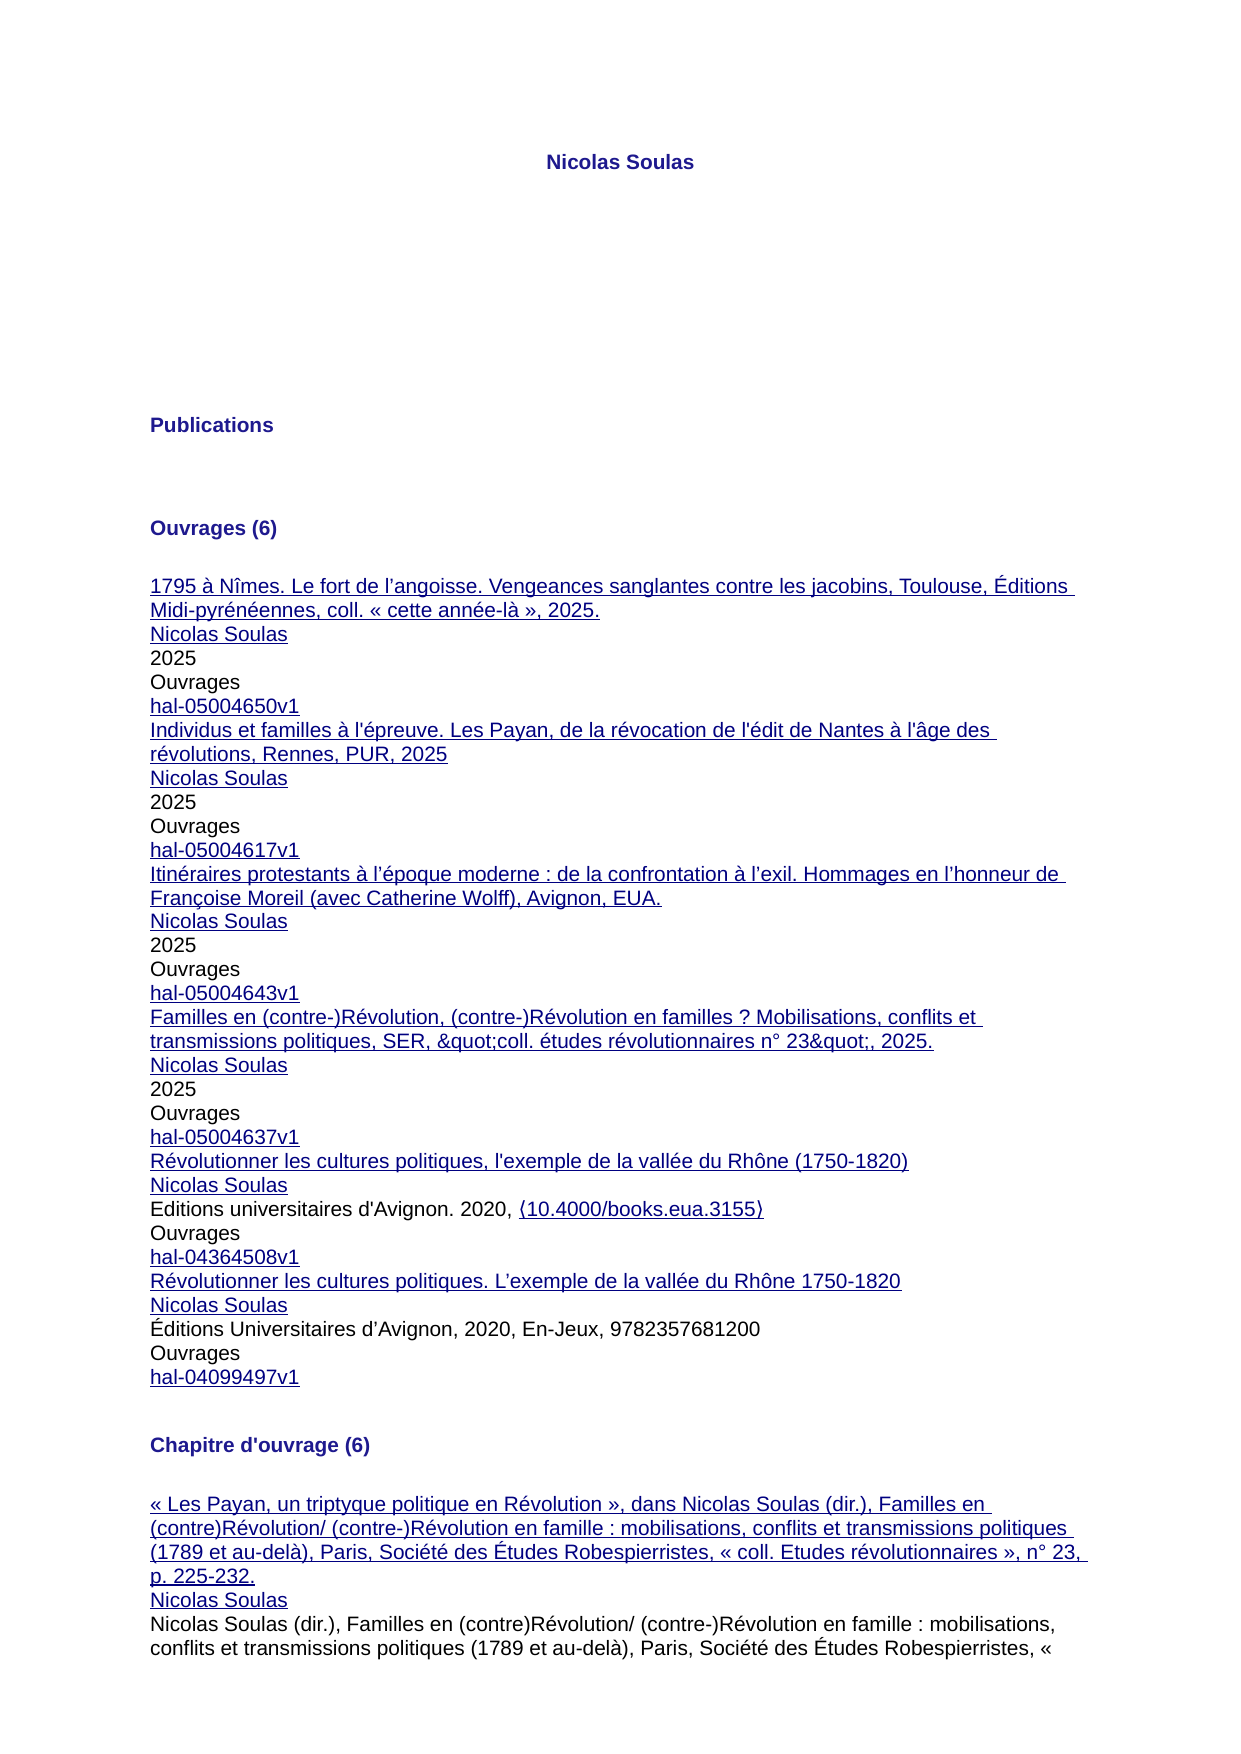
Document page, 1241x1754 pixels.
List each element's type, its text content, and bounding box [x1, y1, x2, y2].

table_cell Itinéraires protestants à l’époque moderne : de la confrontation à l’exil. Hommages en l’honneur de Françoise Moreil (avec Catherine Wolff), Avignon, EUA. Nicolas Soulas 2025 Ouvrages hal-05004643v1 [150, 861, 1090, 1005]
subtitle Ouvrages (6) [150, 516, 1090, 539]
table_header 1795 à Nîmes. Le fort de l’angoisse. Vengeances sanglantes contre les jacobins, Toulouse, Éditions Midi-pyrénéennes, coll. « cette année-là », 2025. Nicolas Soulas 2025 Ouvrages hal-05004650v1 [150, 574, 1090, 718]
table_cell Familles en (contre-)Révolution, (contre-)Révolution en familles ? Mobilisations, conflits et transmissions politiques, SER, &quot;coll. études révolutionnaires n° 23&quot;, 2025. Nicolas Soulas 2025 Ouvrages hal-05004637v1 [150, 1005, 1090, 1149]
table_cell Révolutionner les cultures politiques. L’exemple de la vallée du Rhône 1750-1820 Nicolas Soulas Éditions Universitaires d’Avignon, 2020, En-Jeux, 9782357681200 Ouvrages hal-04099497v1 [150, 1269, 1090, 1388]
subtitle Chapitre d'ouvrage (6) [150, 1433, 1090, 1457]
subtitle Nicolas Soulas [150, 150, 1090, 174]
table_cell Révolutionner les cultures politiques, l'exemple de la vallée du Rhône (1750-1820) Nicolas Soulas Editions universitaires d'Avignon. 2020, ⟨10.4000/books.eua.3155⟩ Ouvrages hal-04364508v1 [150, 1149, 1090, 1269]
table_cell Individus et familles à l'épreuve. Les Payan, de la révocation de l'édit de Nantes à l'âge des révolutions, Rennes, PUR, 2025 Nicolas Soulas 2025 Ouvrages hal-05004617v1 [150, 718, 1090, 861]
table_header « Les Payan, un triptyque politique en Révolution », dans Nicolas Soulas (dir.), Familles en (contre)Révolution/ (contre-)Révolution en famille : mobilisations, conflits et transmissions politiques (1789 et au-delà), Paris, Société des Études Robespierristes, « coll. Etudes révolutionnaires », n° 23, p. 225-232. Nicolas Soulas Nicolas Soulas (dir.), Familles en (contre)Révolution/ (contre-)Révolution en famille : mobilisations, conflits et transmissions politiques (1789 et au-delà), Paris, Société des Études Robespierristes, « [150, 1492, 1090, 1659]
subtitle Publications [150, 412, 1090, 436]
